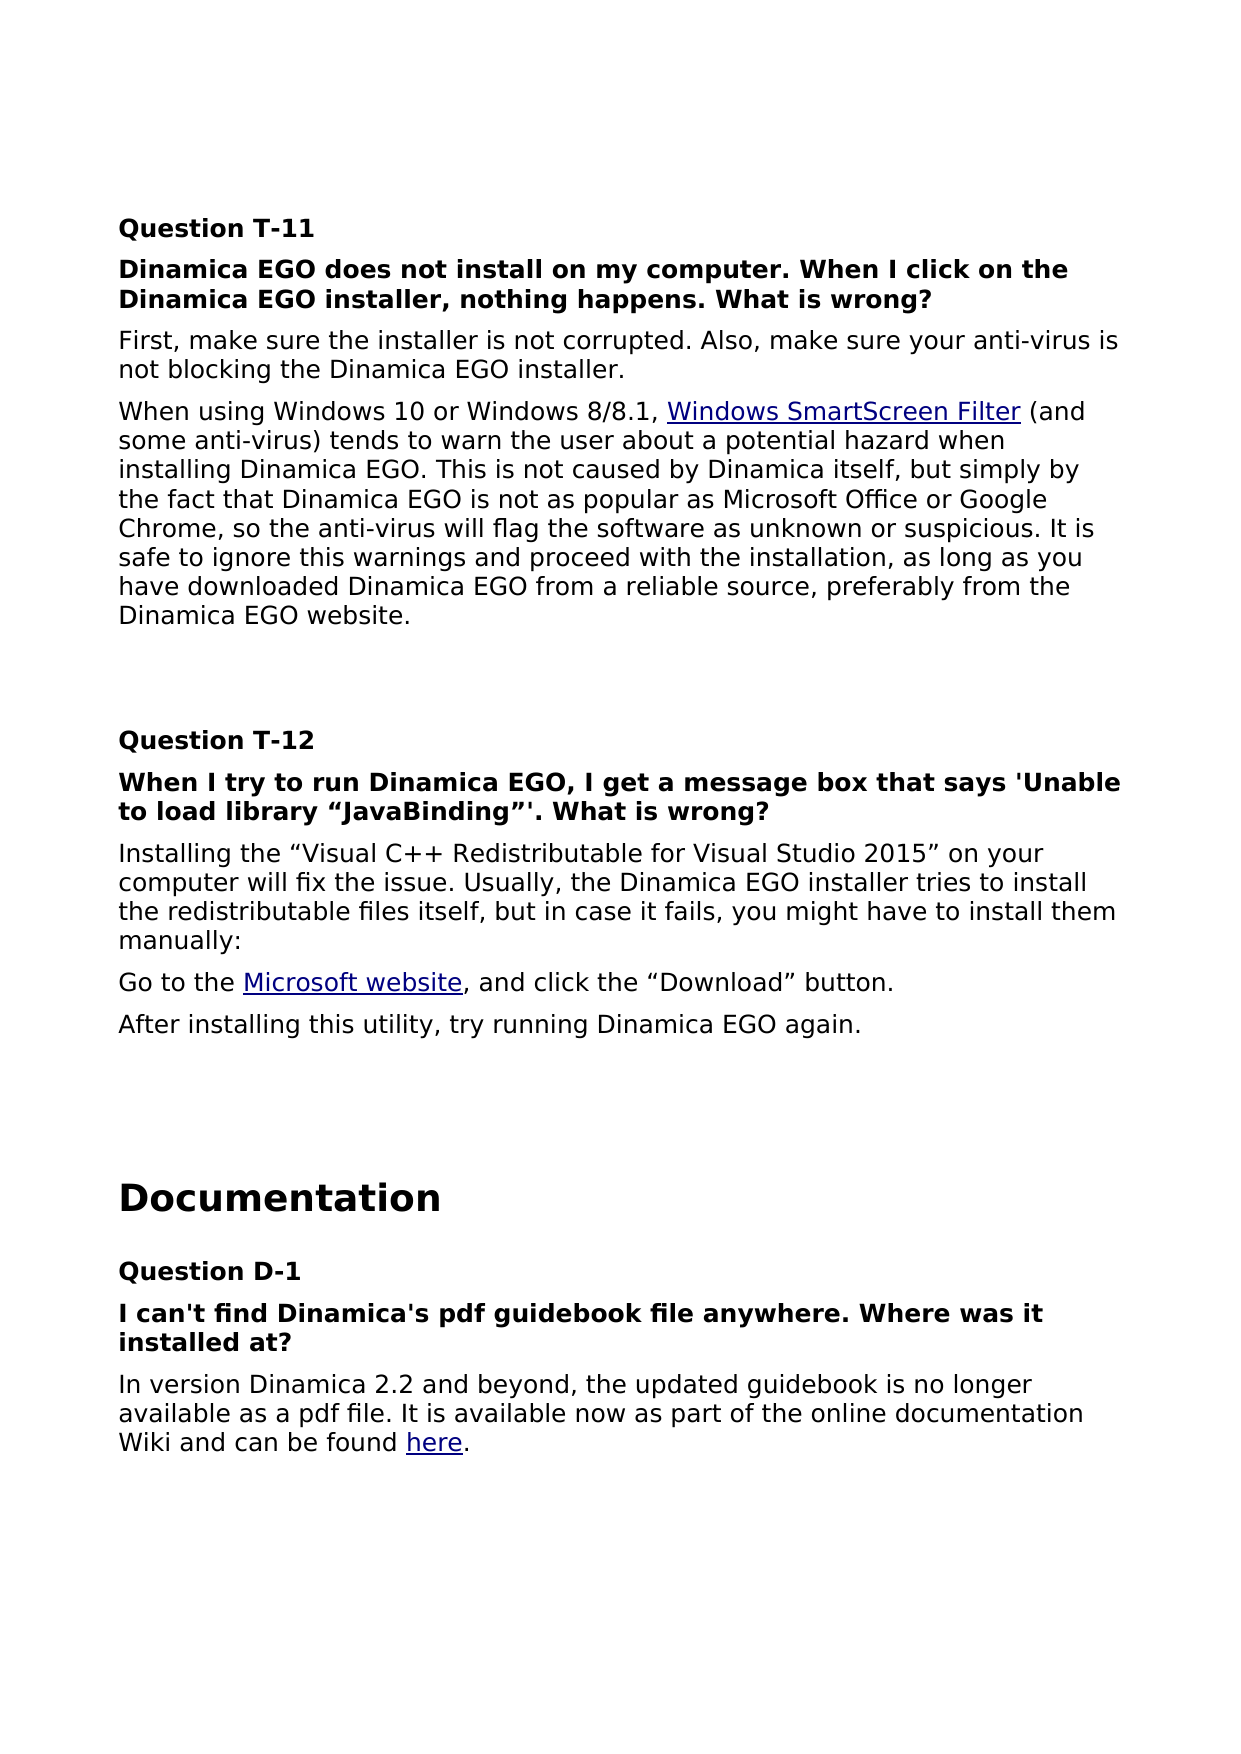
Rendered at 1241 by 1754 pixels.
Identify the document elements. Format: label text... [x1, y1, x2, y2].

text Dinamica EGO does not install on my computer. When I click on the Dinamica EGO installer, nothing happens. What is wrong? [118, 256, 1122, 314]
subtitle Documentation [118, 1176, 1122, 1220]
text I can't find Dinamica's pdf guidebook file anywhere. Where was it installed at? [118, 1299, 1122, 1358]
text [118, 118, 1122, 176]
text When I try to run Dinamica EGO, I get a message box that says 'Unable to load library “JavaBinding”'. What is wrong? [118, 768, 1122, 826]
subtitle Question T-11 [118, 214, 1122, 243]
subtitle Question D-1 [118, 1258, 1122, 1287]
text First, make sure the installer is not corrupted. Also, make sure your anti-virus is not blocking the Dinamica EGO installer. [118, 326, 1122, 385]
text When using Windows 10 or Windows 8/8.1, Windows SmartScreen Filter (and some anti-virus) tends to warn the user about a potential hazard when installing Dinamica EGO. This is not caused by Dinamica itself, but simply by the fact that Dinamica EGO is not as popular as Microsoft Office or Google Chrome, so the anti-virus will flag the software as unknown or suspicious. It is safe to ignore this warnings and proceed with the installation, as long as you have downloaded Dinamica EGO from a reliable source, preferably from the Dinamica EGO website. [118, 397, 1122, 689]
subtitle Question T-12 [118, 726, 1122, 756]
text In version Dinamica 2.2 and beyond, the updated guidebook is no longer available as a pdf file. It is available now as part of the online documentation Wiki and can be found here. [118, 1370, 1122, 1516]
text After installing this utility, try running Dinamica EGO again. [118, 1010, 1122, 1039]
text Go to the Microsoft website, and click the “Download” button. [118, 968, 1122, 997]
text Installing the “Visual C++ Redistributable for Visual Studio 2015” on your computer will fix the issue. Usually, the Dinamica EGO installer tries to install the redistributable files itself, but in case it fails, you might have to install them manually: [118, 839, 1122, 956]
